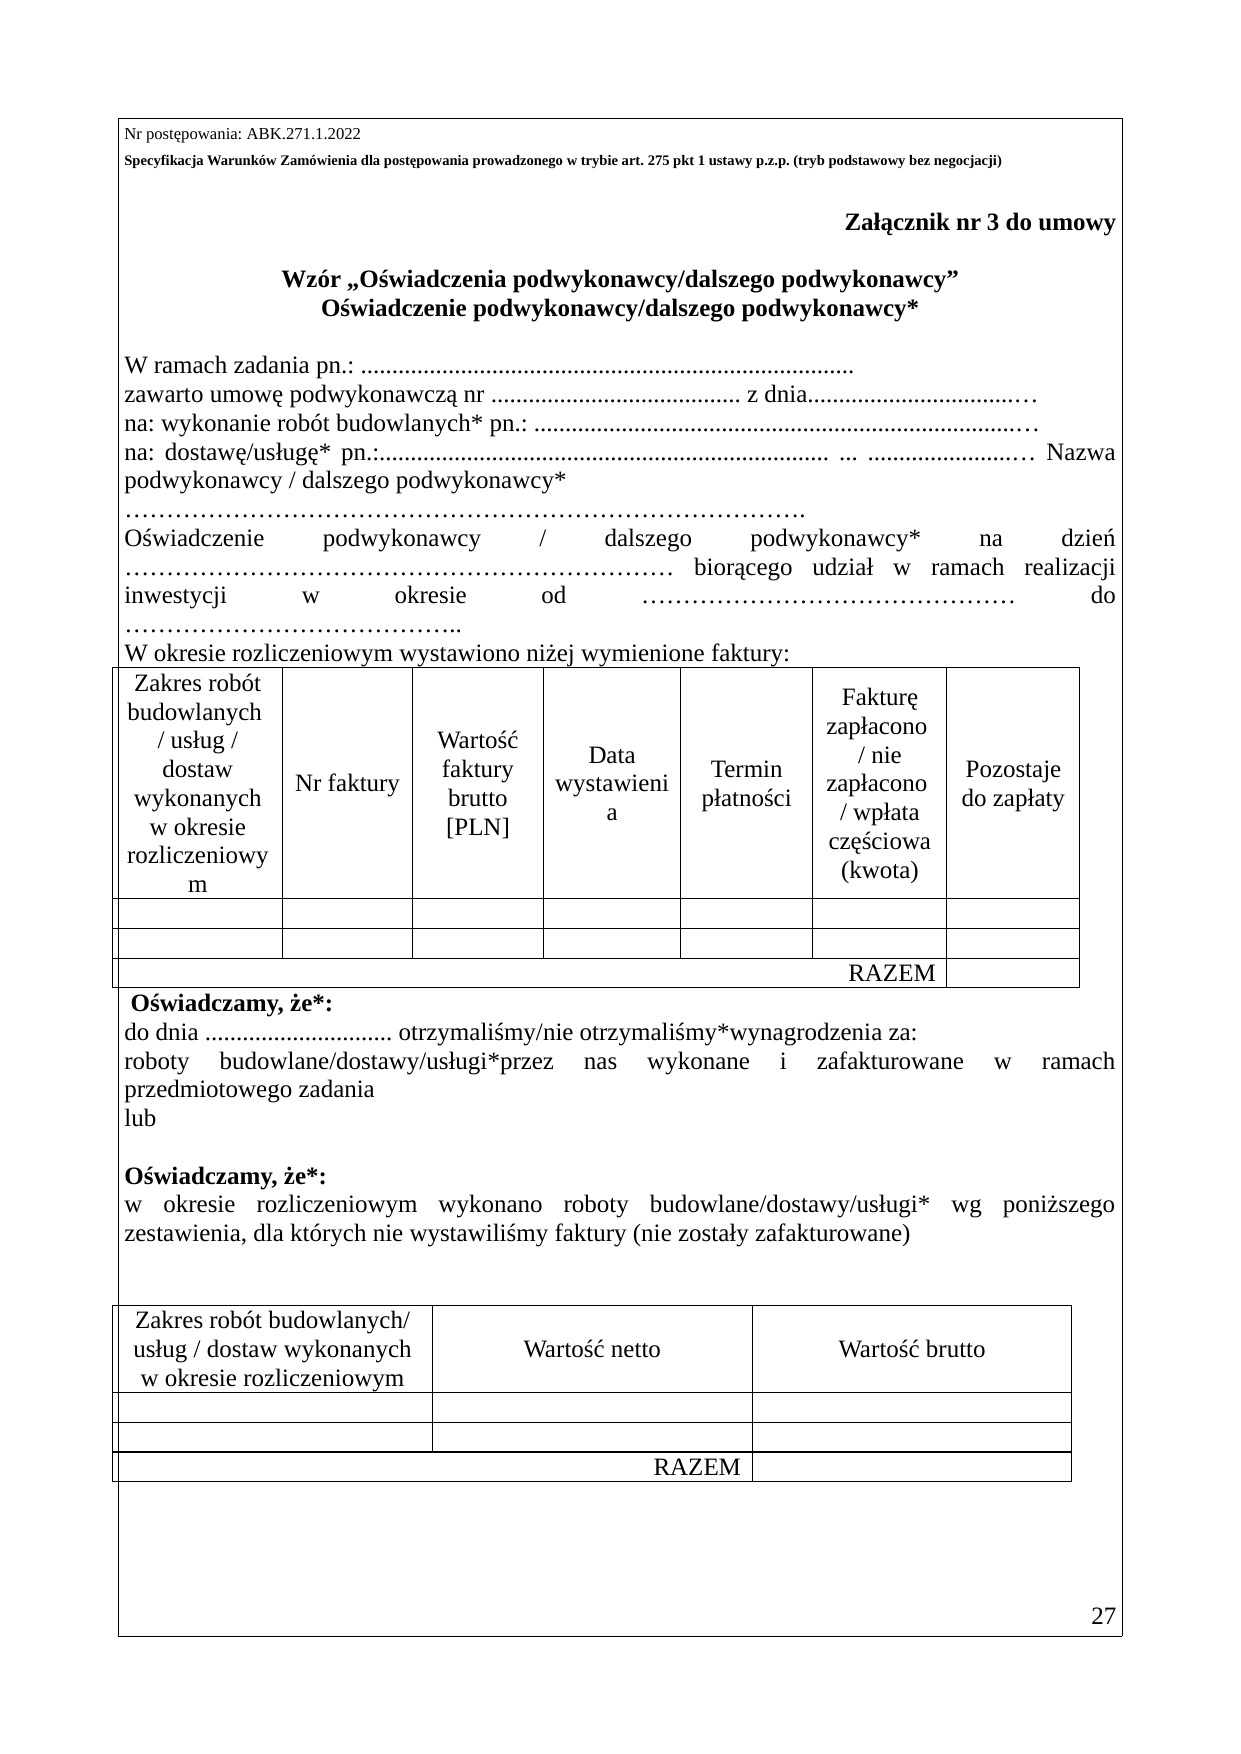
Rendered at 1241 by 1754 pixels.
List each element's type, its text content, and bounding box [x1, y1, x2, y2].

text zawarto umowę podwykonawczą nr ........................................ z dnia.................................… [124, 379, 1116, 408]
table_cell [947, 899, 1079, 928]
text Oświadczenie podwykonawcy / dalszego podwykonawcy* na dzień ………………………………………………………… biorącego udział w ramach realizacji inwestycji w okresie od ……………………………………… do ………………………………….. [124, 523, 1116, 638]
table_cell [283, 899, 412, 928]
text w okresie rozliczeniowym wykonano roboty budowlane/dostawy/usługi* wg poniższego zestawienia, dla których nie wystawiliśmy faktury (nie zostały zafakturowane) [124, 1189, 1116, 1247]
text Oświadczenie podwykonawcy/dalszego podwykonawcy* [124, 293, 1116, 322]
table_cell [113, 929, 118, 957]
table_cell [681, 929, 812, 957]
table_cell [753, 1423, 1071, 1451]
table_cell [753, 1453, 1071, 1481]
table_cell [433, 1393, 752, 1422]
table_header Wartość netto [433, 1306, 752, 1392]
table_cell [544, 929, 680, 957]
table_cell [113, 959, 118, 987]
table_header Pozostaje do zapłaty [947, 668, 1079, 898]
table_header Fakturę zapłacono / nie zapłacono / wpłata częściowa (kwota) [813, 668, 946, 898]
table_cell RAZEM [119, 1453, 752, 1481]
text ………………………………………………………………………. [124, 494, 1116, 523]
table_cell [947, 959, 1079, 987]
table_cell [544, 899, 680, 928]
text W ramach zadania pn.: ............................................................................... [124, 351, 1116, 379]
table_header Nr faktury [283, 668, 412, 898]
table_cell [119, 1393, 432, 1422]
table_cell [119, 929, 282, 957]
text roboty budowlane/dostawy/usługi*przez nas wykonane i zafakturowane w ramach przedmiotowego zadania [124, 1046, 1116, 1103]
table_cell [113, 1393, 118, 1422]
table_cell [119, 1423, 432, 1451]
table_header Wartość faktury brutto [PLN] [413, 668, 543, 898]
table_header Data wystawienia [544, 668, 680, 898]
table_header Zakres robót budowlanych / usług / dostaw wykonanych w okresie rozliczeniowym [119, 668, 282, 898]
table_cell [813, 929, 946, 957]
table_cell [119, 899, 282, 928]
text lub [124, 1103, 1116, 1132]
table_cell [283, 929, 412, 957]
table_cell [413, 929, 543, 957]
table_cell [681, 899, 812, 928]
table_cell [413, 899, 543, 928]
table_cell [813, 899, 946, 928]
table_header Termin płatności [681, 668, 812, 898]
table_header Zakres robót budowlanych/ usług / dostaw wykonanych w okresie rozliczeniowym [119, 1306, 432, 1392]
table_header Wartość brutto [753, 1306, 1071, 1392]
table_cell [433, 1423, 752, 1451]
text Wzór „Oświadczenia podwykonawcy/dalszego podwykonawcy” [124, 264, 1116, 293]
text na: wykonanie robót budowlanych* pn.: .............................................................................… [124, 408, 1116, 437]
table_cell RAZEM [119, 959, 946, 987]
text Załącznik nr 3 do umowy [124, 207, 1116, 236]
text W okresie rozliczeniowym wystawiono niżej wymienione faktury: [124, 638, 1116, 667]
table_cell [113, 1453, 118, 1481]
table_cell [947, 929, 1079, 957]
table_cell [113, 1423, 118, 1451]
text Oświadczamy, że*: [124, 1161, 1116, 1189]
text do dnia .............................. otrzymaliśmy/nie otrzymaliśmy*wynagrodzenia za: [124, 1017, 1116, 1046]
table_cell [753, 1393, 1071, 1422]
text Oświadczamy, że*: [124, 988, 1116, 1017]
text na: dostawę/usługę* pn.:........................................................................ ... .......................… Nazwa podwykonawcy / dalszego podwykonawcy* [124, 437, 1116, 494]
table_cell [113, 899, 118, 928]
